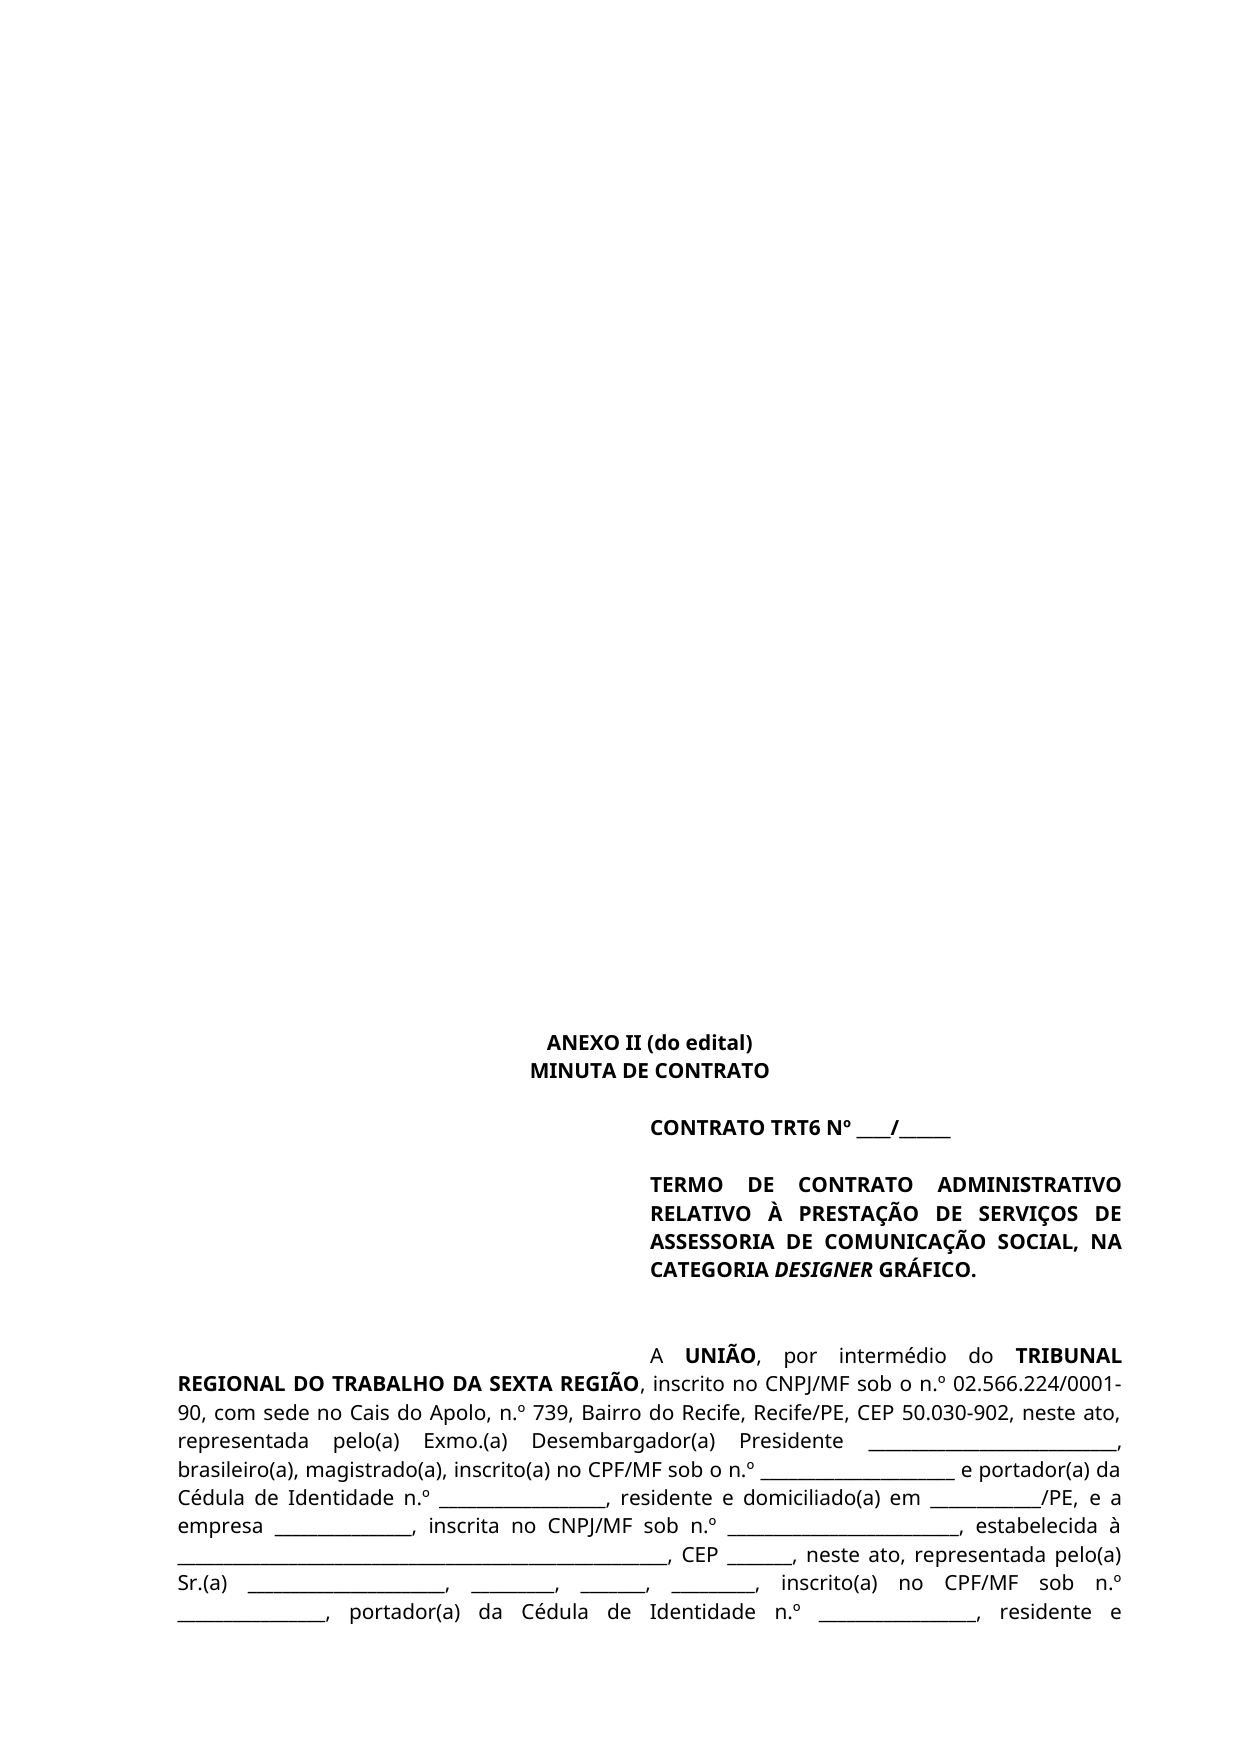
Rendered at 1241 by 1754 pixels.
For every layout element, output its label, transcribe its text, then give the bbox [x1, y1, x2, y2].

text TERMO DE CONTRATO ADMINISTRATIVO RELATIVO À PRESTAÇÃO DE SERVIÇOS DE ASSESSORIA DE COMUNICAÇÃO SOCIAL, NA CATEGORIA DESIGNER GRÁFICO. [650, 1170, 1122, 1284]
text ANEXO II (do edital) [177, 1028, 1122, 1057]
text CONTRATO TRT6 Nº ____/______ [650, 1113, 1122, 1142]
text A UNIÃO, por intermédio do TRIBUNAL REGIONAL DO TRABALHO DA SEXTA REGIÃO, inscrito no CNPJ/MF sob o n.º 02.566.224/0001-90, com sede no Cais do Apolo, n.º 739, Bairro do Recife, Recife/PE, CEP 50.030-902, neste ato, representada pelo(a) Exmo.(a) Desembargador(a) Presidente _____________________________, brasileiro(a), magistrado(a), inscrito(a) no CPF/MF sob o n.º _____________________ e portador(a) da Cédula de Identidade n.º __________________, residente e domiciliado(a) em ____________/PE, e a empresa ________________, inscrita no CNPJ/MF sob n.º _________________________, estabelecida à _____________________________________________________, CEP _______, neste ato, representada pelo(a) Sr.(a) _______________________, _________, _______, _________, inscrito(a) no CPF/MF sob n.º ________________, portador(a) da Cédula de Identidade n.º _________________, residente e [177, 1341, 1122, 1625]
text MINUTA DE CONTRATO [177, 1057, 1122, 1085]
